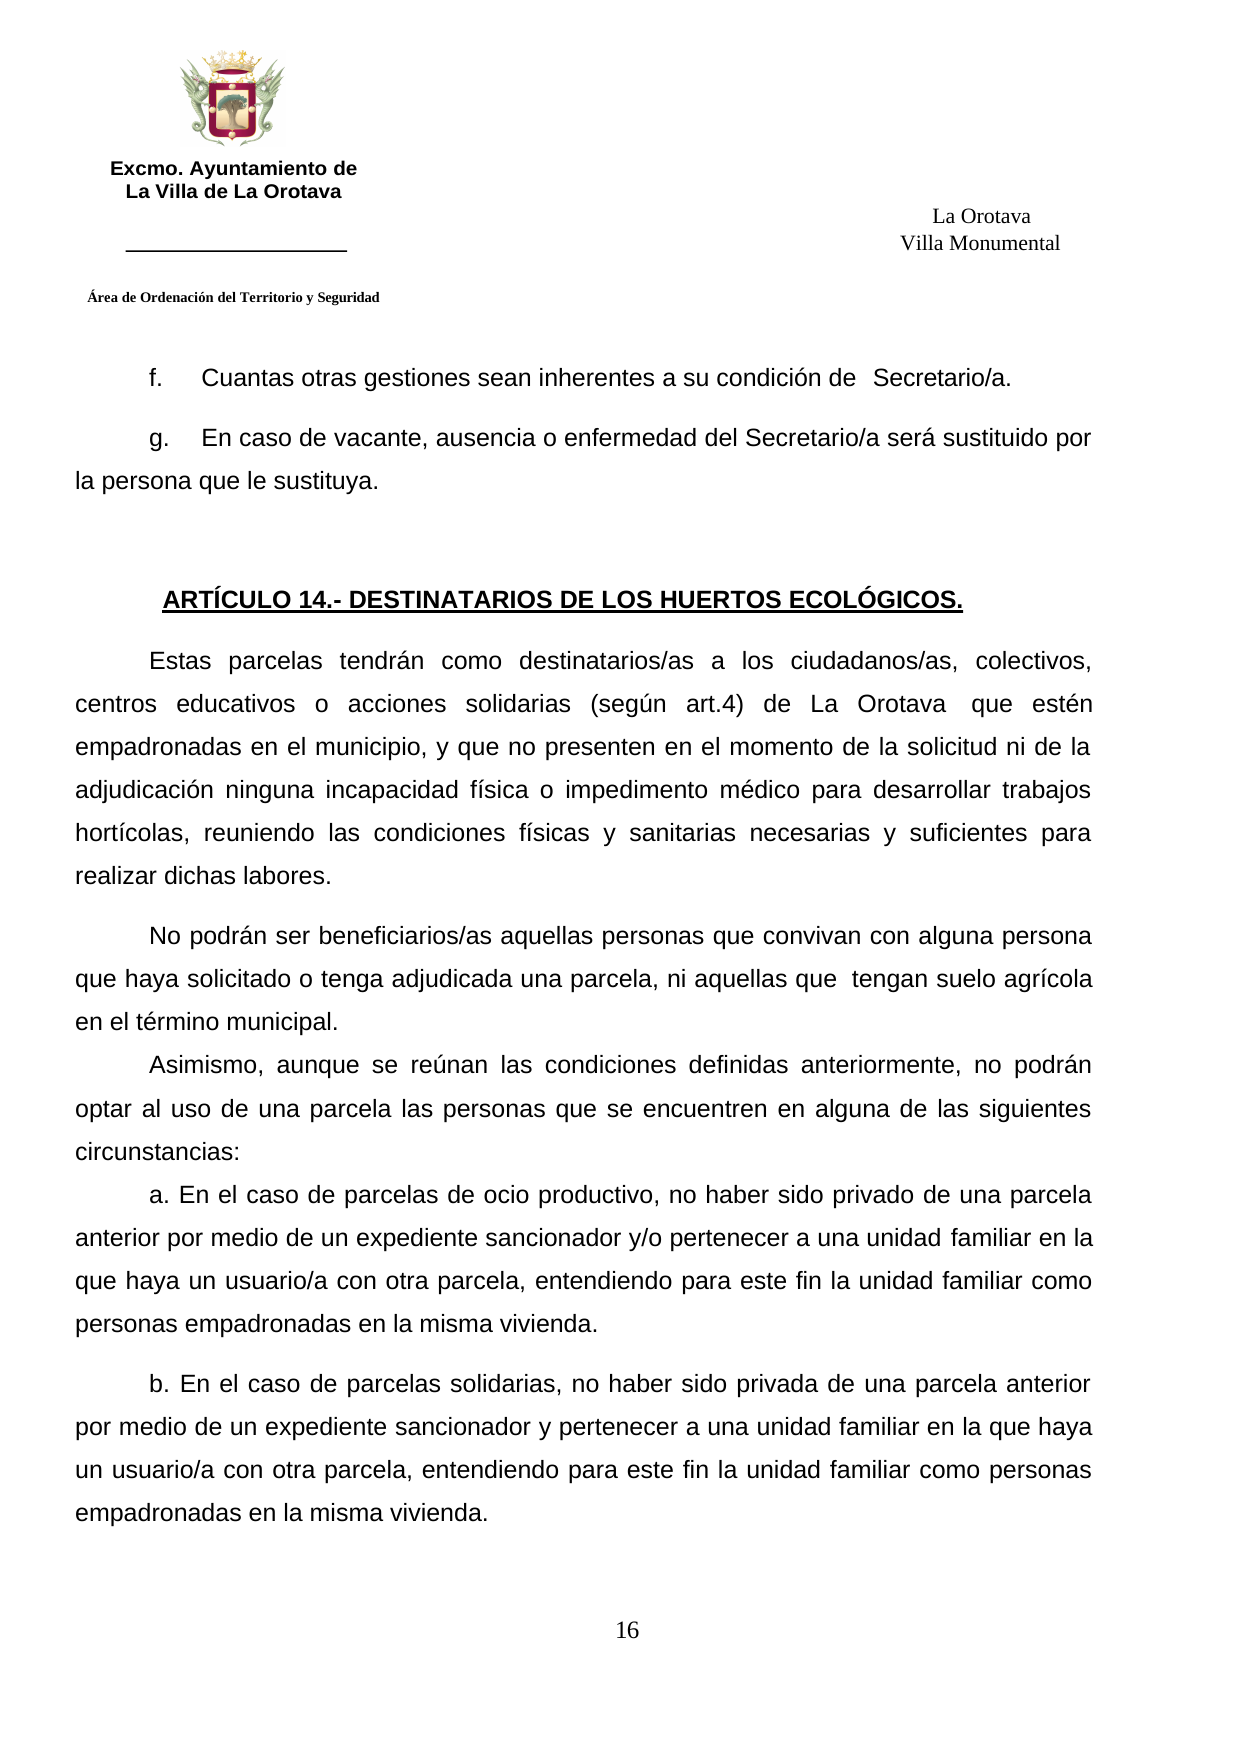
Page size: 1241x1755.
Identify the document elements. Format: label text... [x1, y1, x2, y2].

text Área de Ordenación del Territorio y Seguridad [87, 289, 1105, 305]
text Asimismo, aunque se reúnan las condiciones definidas anteriormente, no podrán optar al uso de una parcela las personas que se encuentren en alguna de las siguientes circunstancias: [75, 1050, 1093, 1165]
list Cuantas otras gestiones sean inherentes a su condición de Secretario/a. [75, 363, 1093, 392]
list En el caso de parcelas solidarias, no haber sido privada de una parcela anterior por medio de un expediente sancionador y pertenecer a una unidad familiar en la que haya un usuario/a con otra parcela, entendiendo para este fin la unidad familiar como personas empadronadas en la misma vivienda. [75, 1369, 1093, 1527]
text Excmo. Ayuntamiento de La Villa de La Orotava [110, 157, 363, 203]
list En el caso de parcelas de ocio productivo, no haber sido privado de una parcela anterior por medio de un expediente sancionador y/o pertenecer a una unidad familiar en la que haya un usuario/a con otra parcela, entendiendo para este fin la unidad familiar como personas empadronadas en la misma vivienda. [75, 1180, 1093, 1338]
list En caso de vacante, ausencia o enfermedad del Secretario/a será sustituido por la persona que le sustituya. [75, 423, 1093, 495]
text Estas parcelas tendrán como destinatarios/as a los ciudadanos/as, colectivos, centros educativos o acciones solidarias (según art.4) de La Orotava que estén empadronadas en el municipio, y que no presenten en el momento de la solicitud ni de la adjudicación ninguna incapacidad física o impedimento médico para desarrollar trabajos hortícolas, reuniendo las condiciones físicas y sanitarias necesarias y suficientes para realizar dichas labores. [75, 646, 1093, 890]
text La Orotava Villa Monumental [900, 203, 1073, 255]
subtitle ARTÍCULO 14.- DESTINATARIOS DE LOS HUERTOS ECOLÓGICOS. [162, 586, 1105, 614]
text No podrán ser beneficiarios/as aquellas personas que convivan con alguna persona que haya solicitado o tenga adjudicada una parcela, ni aquellas que tengan suelo agrícola en el término municipal. [75, 921, 1093, 1036]
